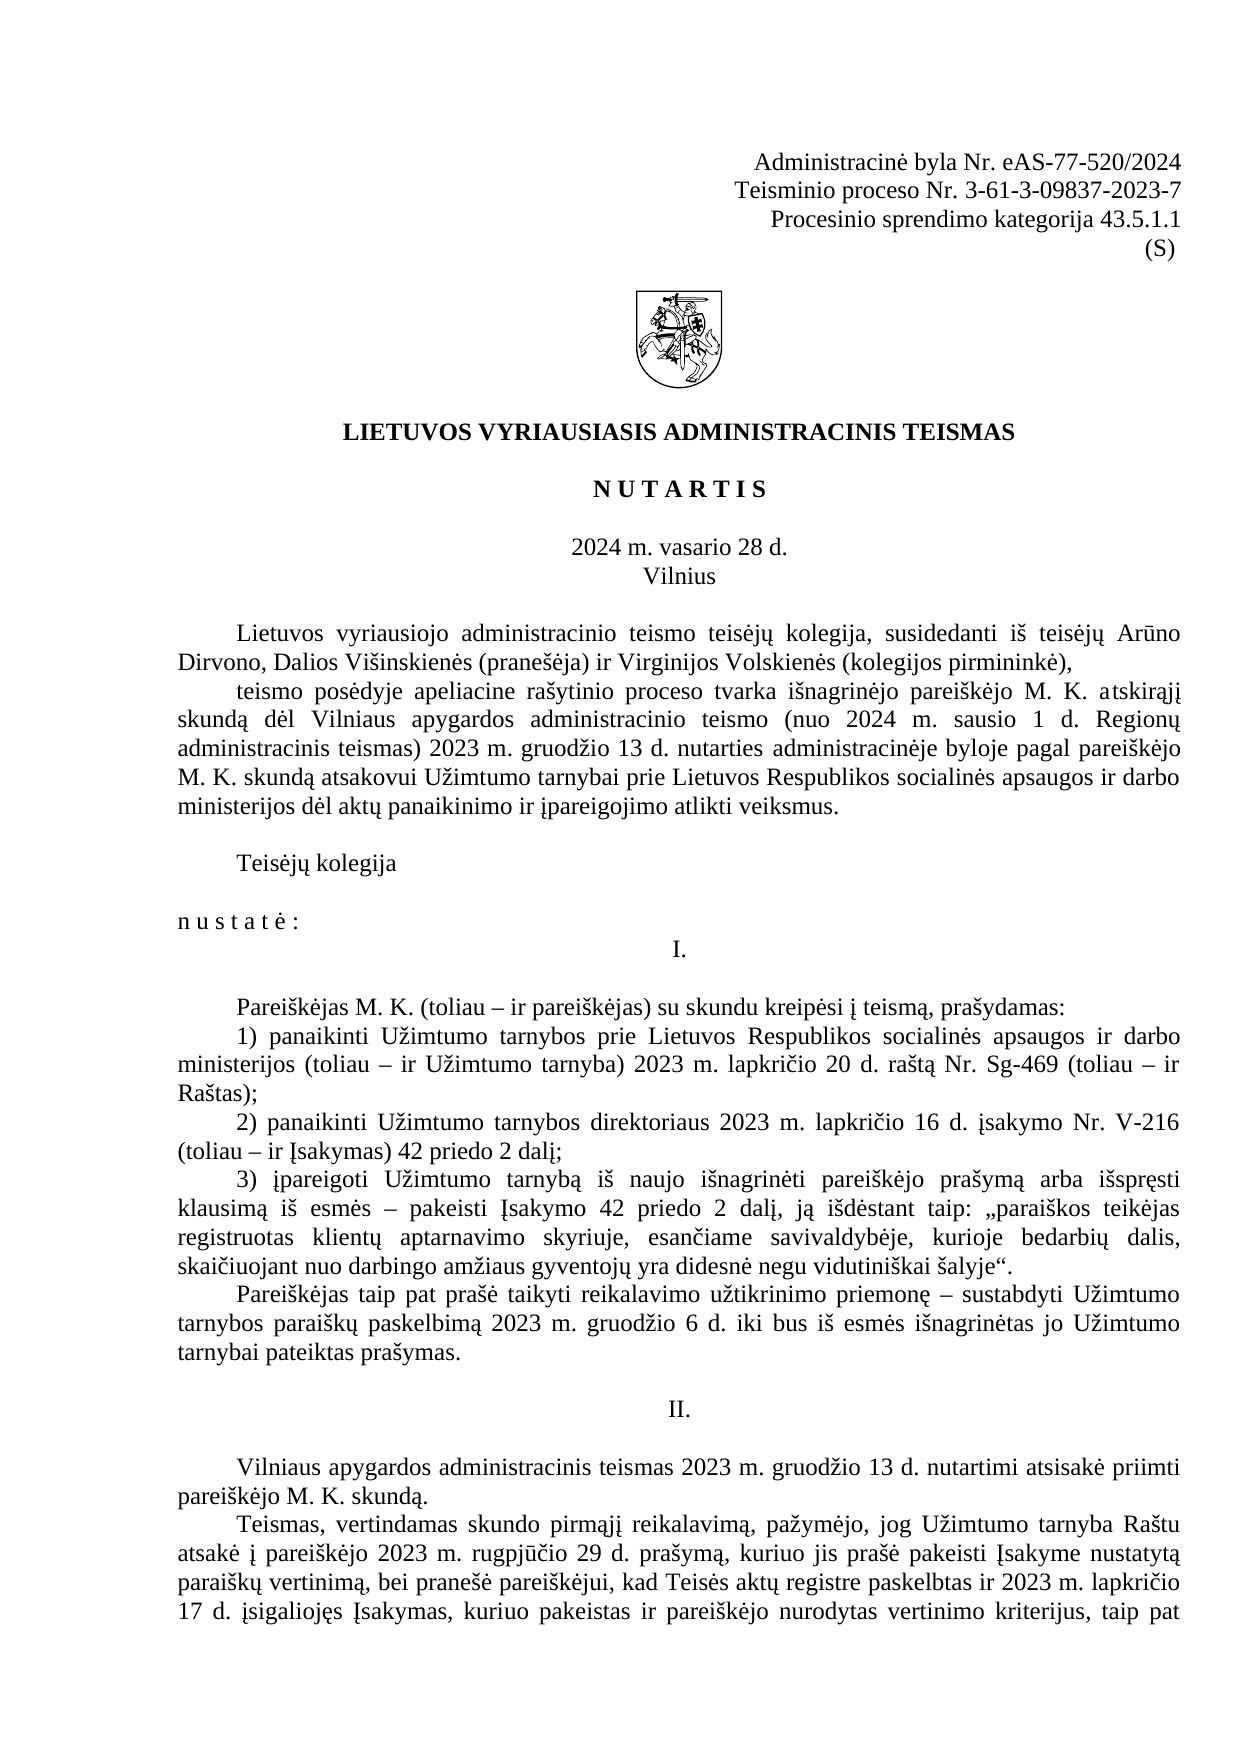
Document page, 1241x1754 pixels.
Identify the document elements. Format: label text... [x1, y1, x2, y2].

text 2) panaikinti Užimtumo tarnybos direktoriaus 2023 m. lapkričio 16 d. įsakymo Nr. V-216 (toliau – ir Įsakymas) 42 priedo 2 dalį; [177, 1107, 1181, 1164]
text II. [177, 1394, 1181, 1423]
text n u s t a t ė : [177, 906, 1181, 934]
text Pareiškėjas taip pat prašė taikyti reikalavimo užtikrinimo priemonę – sustabdyti Užimtumo tarnybos paraiškų paskelbimą 2023 m. gruodžio 6 d. iki bus iš esmės išnagrinėtas jo Užimtumo tarnybai pateiktas prašymas. [177, 1279, 1181, 1366]
text Vilniaus apygardos administracinis teismas 2023 m. gruodžio 13 d. nutartimi atsisakė priimti pareiškėjo M. K. skundą. [177, 1452, 1181, 1509]
text Lietuvos vyriausiojo administracinio teismo teisėjų kolegija, susidedanti iš teisėjų Arūno Dirvono, Dalios Višinskienės (pranešėja) ir Virginijos Volskienės (kolegijos pirmininkė), [177, 618, 1181, 676]
text N U T A R T I S [177, 474, 1181, 503]
text teismo posėdyje apeliacine rašytinio proceso tvarka išnagrinėjo pareiškėjo M. K. atskirąjį skundą dėl Vilniaus apygardos administracinio teismo (nuo 2024 m. sausio 1 d. Regionų administracinis teismas) 2023 m. gruodžio 13 d. nutarties administracinėje byloje pagal pareiškėjo M. K. skundą atsakovui Užimtumo tarnybai prie Lietuvos Respublikos socialinės apsaugos ir darbo ministerijos dėl aktų panaikinimo ir įpareigojimo atlikti veiksmus. [177, 676, 1181, 819]
text Pareiškėjas M. K. (toliau – ir pareiškėjas) su skundu kreipėsi į teismą, prašydamas: [177, 992, 1181, 1021]
text I. [177, 934, 1181, 963]
text Teisėjų kolegija [177, 848, 1181, 877]
text (S) [177, 233, 1181, 262]
text Teismas, vertindamas skundo pirmąjį reikalavimą, pažymėjo, jog Užimtumo tarnyba Raštu atsakė į pareiškėjo 2023 m. rugpjūčio 29 d. prašymą, kuriuo jis prašė pakeisti Įsakyme nustatytą paraiškų vertinimą, bei pranešė pareiškėjui, kad Teisės aktų registre paskelbtas ir 2023 m. lapkričio 17 d. įsigaliojęs Įsakymas, kuriuo pakeistas ir pareiškėjo nurodytas vertinimo kriterijus, taip pat [177, 1509, 1181, 1624]
text 3) įpareigoti Užimtumo tarnybą iš naujo išnagrinėti pareiškėjo prašymą arba išspręsti klausimą iš esmės – pakeisti Įsakymo 42 priedo 2 dalį, ją išdėstant taip: „paraiškos teikėjas registruotas klientų aptarnavimo skyriuje, esančiame savivaldybėje, kurioje bedarbių dalis, skaičiuojant nuo darbingo amžiaus gyventojų yra didesnė negu vidutiniškai šalyje“. [177, 1164, 1181, 1279]
text 2024 m. vasario 28 d. [177, 532, 1181, 561]
text Vilnius [177, 561, 1181, 589]
text Teisminio proceso Nr. 3-61-3-09837-2023-7 [177, 176, 1181, 204]
text Administracinė byla Nr. eAS-77-520/2024 [177, 147, 1181, 176]
text Procesinio sprendimo kategorija 43.5.1.1 [177, 204, 1181, 233]
text 1) panaikinti Užimtumo tarnybos prie Lietuvos Respublikos socialinės apsaugos ir darbo ministerijos (toliau – ir Užimtumo tarnyba) 2023 m. lapkričio 20 d. raštą Nr. Sg-469 (toliau – ir Raštas); [177, 1021, 1181, 1107]
text LIETUVOS VYRIAUSIASIS ADMINISTRACINIS TEISMAS [177, 417, 1181, 446]
